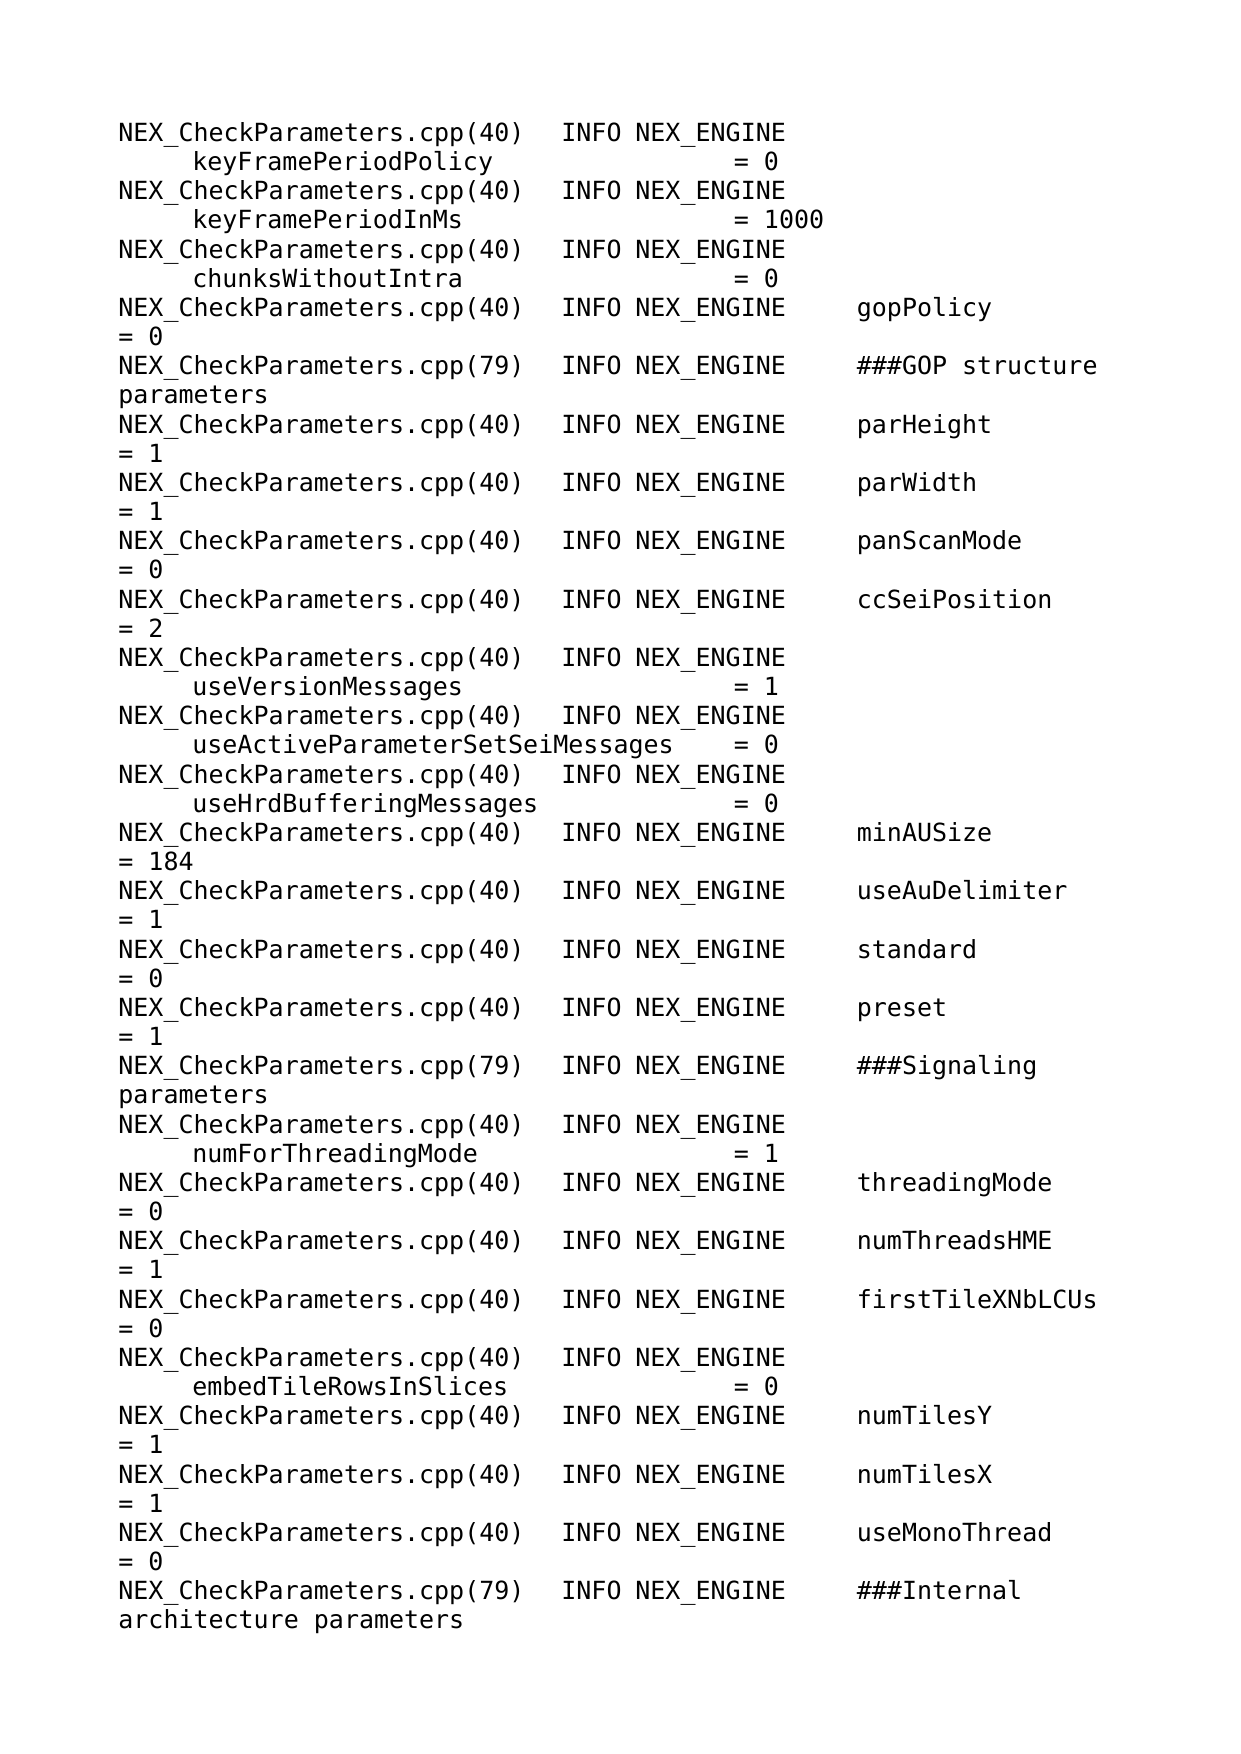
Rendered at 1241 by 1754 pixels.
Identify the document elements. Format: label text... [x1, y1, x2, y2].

text NEX_CheckParameters.cpp(40) INFO NEX_ENGINE keyFramePeriodPolicy = 0 NEX_CheckParameters.cpp(40) INFO NEX_ENGINE keyFramePeriodInMs = 1000 NEX_CheckParameters.cpp(40) INFO NEX_ENGINE chunksWithoutIntra = 0 NEX_CheckParameters.cpp(40) INFO NEX_ENGINE gopPolicy = 0 NEX_CheckParameters.cpp(79) INFO NEX_ENGINE ###GOP structure parameters NEX_CheckParameters.cpp(40) INFO NEX_ENGINE parHeight = 1 NEX_CheckParameters.cpp(40) INFO NEX_ENGINE parWidth = 1 NEX_CheckParameters.cpp(40) INFO NEX_ENGINE panScanMode = 0 NEX_CheckParameters.cpp(40) INFO NEX_ENGINE ccSeiPosition = 2 NEX_CheckParameters.cpp(40) INFO NEX_ENGINE useVersionMessages = 1 NEX_CheckParameters.cpp(40) INFO NEX_ENGINE useActiveParameterSetSeiMessages = 0 NEX_CheckParameters.cpp(40) INFO NEX_ENGINE useHrdBufferingMessages = 0 NEX_CheckParameters.cpp(40) INFO NEX_ENGINE minAUSize = 184 NEX_CheckParameters.cpp(40) INFO NEX_ENGINE useAuDelimiter = 1 NEX_CheckParameters.cpp(40) INFO NEX_ENGINE standard = 0 NEX_CheckParameters.cpp(40) INFO NEX_ENGINE preset = 1 NEX_CheckParameters.cpp(79) INFO NEX_ENGINE ###Signaling parameters NEX_CheckParameters.cpp(40) INFO NEX_ENGINE numForThreadingMode = 1 NEX_CheckParameters.cpp(40) INFO NEX_ENGINE threadingMode = 0 NEX_CheckParameters.cpp(40) INFO NEX_ENGINE numThreadsHME = 1 NEX_CheckParameters.cpp(40) INFO NEX_ENGINE firstTileXNbLCUs = 0 NEX_CheckParameters.cpp(40) INFO NEX_ENGINE embedTileRowsInSlices = 0 NEX_CheckParameters.cpp(40) INFO NEX_ENGINE numTilesY = 1 NEX_CheckParameters.cpp(40) INFO NEX_ENGINE numTilesX = 1 NEX_CheckParameters.cpp(40) INFO NEX_ENGINE useMonoThread = 0 NEX_CheckParameters.cpp(79) INFO NEX_ENGINE ###Internal architecture parameters [118, 118, 1122, 1635]
